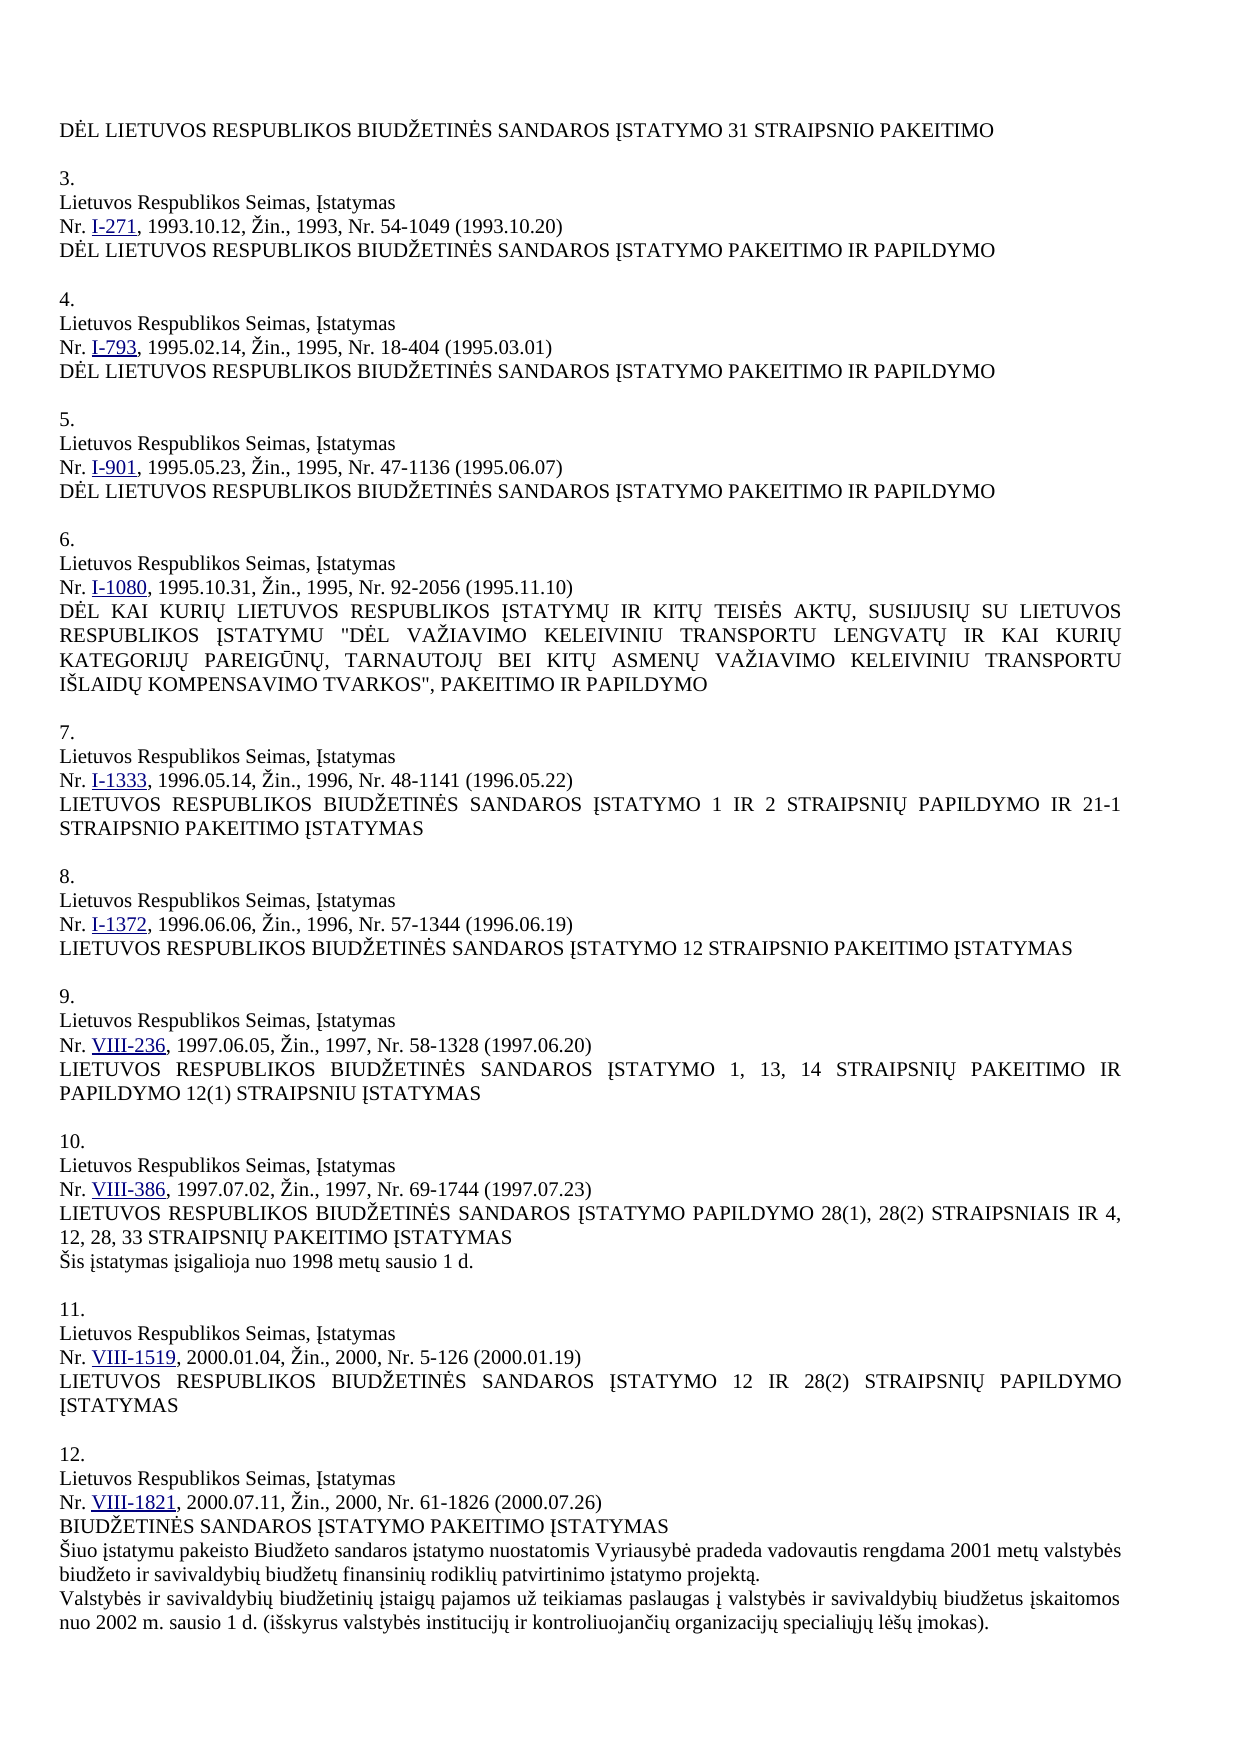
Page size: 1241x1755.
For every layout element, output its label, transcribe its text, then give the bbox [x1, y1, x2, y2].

text LIETUVOS RESPUBLIKOS BIUDŽETINĖS SANDAROS ĮSTATYMO PAPILDYMO 28(1), 28(2) STRAIPSNIAIS IR 4, 12, 28, 33 STRAIPSNIŲ PAKEITIMO ĮSTATYMAS [59, 1201, 1122, 1249]
text Šiuo įstatymu pakeisto Biudžeto sandaros įstatymo nuostatomis Vyriausybė pradeda vadovautis rengdama 2001 metų valstybės biudžeto ir savivaldybių biudžetų finansinių rodiklių patvirtinimo įstatymo projektą. [59, 1538, 1122, 1586]
text 8. [59, 864, 1122, 888]
text 12. [59, 1442, 1122, 1466]
text 9. [59, 984, 1122, 1008]
text Nr. I-1080, 1995.10.31, Žin., 1995, Nr. 92-2056 (1995.11.10) [59, 575, 1122, 599]
text Nr. VIII-1519, 2000.01.04, Žin., 2000, Nr. 5-126 (2000.01.19) [59, 1345, 1122, 1369]
text Lietuvos Respublikos Seimas, Įstatymas [59, 1008, 1122, 1032]
text 10. [59, 1129, 1122, 1153]
text Lietuvos Respublikos Seimas, Įstatymas [59, 744, 1122, 768]
text 6. [59, 527, 1122, 551]
text Nr. VIII-386, 1997.07.02, Žin., 1997, Nr. 69-1744 (1997.07.23) [59, 1177, 1122, 1201]
text Valstybės ir savivaldybių biudžetinių įstaigų pajamos už teikiamas paslaugas į valstybės ir savivaldybių biudžetus įskaitomos nuo 2002 m. sausio 1 d. (išskyrus valstybės institucijų ir kontroliuojančių organizacijų specialiųjų lėšų įmokas). [59, 1586, 1122, 1634]
text DĖL LIETUVOS RESPUBLIKOS BIUDŽETINĖS SANDAROS ĮSTATYMO 31 STRAIPSNIO PAKEITIMO [59, 118, 1122, 142]
text Lietuvos Respublikos Seimas, Įstatymas [59, 551, 1122, 575]
text DĖL LIETUVOS RESPUBLIKOS BIUDŽETINĖS SANDAROS ĮSTATYMO PAKEITIMO IR PAPILDYMO [59, 359, 1122, 383]
text Lietuvos Respublikos Seimas, Įstatymas [59, 1153, 1122, 1177]
text Nr. VIII-236, 1997.06.05, Žin., 1997, Nr. 58-1328 (1997.06.20) [59, 1032, 1122, 1057]
text Lietuvos Respublikos Seimas, Įstatymas [59, 190, 1122, 214]
text LIETUVOS RESPUBLIKOS BIUDŽETINĖS SANDAROS ĮSTATYMO 1, 13, 14 STRAIPSNIŲ PAKEITIMO IR PAPILDYMO 12(1) STRAIPSNIU ĮSTATYMAS [59, 1057, 1122, 1105]
text Nr. I-1333, 1996.05.14, Žin., 1996, Nr. 48-1141 (1996.05.22) [59, 768, 1122, 792]
text Nr. VIII-1821, 2000.07.11, Žin., 2000, Nr. 61-1826 (2000.07.26) [59, 1490, 1122, 1514]
text 7. [59, 720, 1122, 744]
text 5. [59, 407, 1122, 431]
text Lietuvos Respublikos Seimas, Įstatymas [59, 1466, 1122, 1490]
text 11. [59, 1297, 1122, 1321]
text DĖL LIETUVOS RESPUBLIKOS BIUDŽETINĖS SANDAROS ĮSTATYMO PAKEITIMO IR PAPILDYMO [59, 238, 1122, 262]
text Lietuvos Respublikos Seimas, Įstatymas [59, 1321, 1122, 1345]
text 4. [59, 287, 1122, 311]
text Lietuvos Respublikos Seimas, Įstatymas [59, 888, 1122, 912]
text LIETUVOS RESPUBLIKOS BIUDŽETINĖS SANDAROS ĮSTATYMO 1 IR 2 STRAIPSNIŲ PAPILDYMO IR 21-1 STRAIPSNIO PAKEITIMO ĮSTATYMAS [59, 792, 1122, 840]
text Nr. I-793, 1995.02.14, Žin., 1995, Nr. 18-404 (1995.03.01) [59, 335, 1122, 359]
text LIETUVOS RESPUBLIKOS BIUDŽETINĖS SANDAROS ĮSTATYMO 12 STRAIPSNIO PAKEITIMO ĮSTATYMAS [59, 936, 1122, 960]
text 3. [59, 166, 1122, 190]
text Nr. I-271, 1993.10.12, Žin., 1993, Nr. 54-1049 (1993.10.20) [59, 214, 1122, 238]
text Lietuvos Respublikos Seimas, Įstatymas [59, 431, 1122, 455]
text LIETUVOS RESPUBLIKOS BIUDŽETINĖS SANDAROS ĮSTATYMO 12 IR 28(2) STRAIPSNIŲ PAPILDYMO ĮSTATYMAS [59, 1369, 1122, 1417]
text Nr. I-1372, 1996.06.06, Žin., 1996, Nr. 57-1344 (1996.06.19) [59, 912, 1122, 936]
text Nr. I-901, 1995.05.23, Žin., 1995, Nr. 47-1136 (1995.06.07) [59, 455, 1122, 479]
text Lietuvos Respublikos Seimas, Įstatymas [59, 311, 1122, 335]
text DĖL LIETUVOS RESPUBLIKOS BIUDŽETINĖS SANDAROS ĮSTATYMO PAKEITIMO IR PAPILDYMO [59, 479, 1122, 503]
text BIUDŽETINĖS SANDAROS ĮSTATYMO PAKEITIMO ĮSTATYMAS [59, 1514, 1122, 1538]
text Šis įstatymas įsigalioja nuo 1998 metų sausio 1 d. [59, 1249, 1122, 1273]
text DĖL KAI KURIŲ LIETUVOS RESPUBLIKOS ĮSTATYMŲ IR KITŲ TEISĖS AKTŲ, SUSIJUSIŲ SU LIETUVOS RESPUBLIKOS ĮSTATYMU "DĖL VAŽIAVIMO KELEIVINIU TRANSPORTU LENGVATŲ IR KAI KURIŲ KATEGORIJŲ PAREIGŪNŲ, TARNAUTOJŲ BEI KITŲ ASMENŲ VAŽIAVIMO KELEIVINIU TRANSPORTU IŠLAIDŲ KOMPENSAVIMO TVARKOS", PAKEITIMO IR PAPILDYMO [59, 599, 1122, 696]
